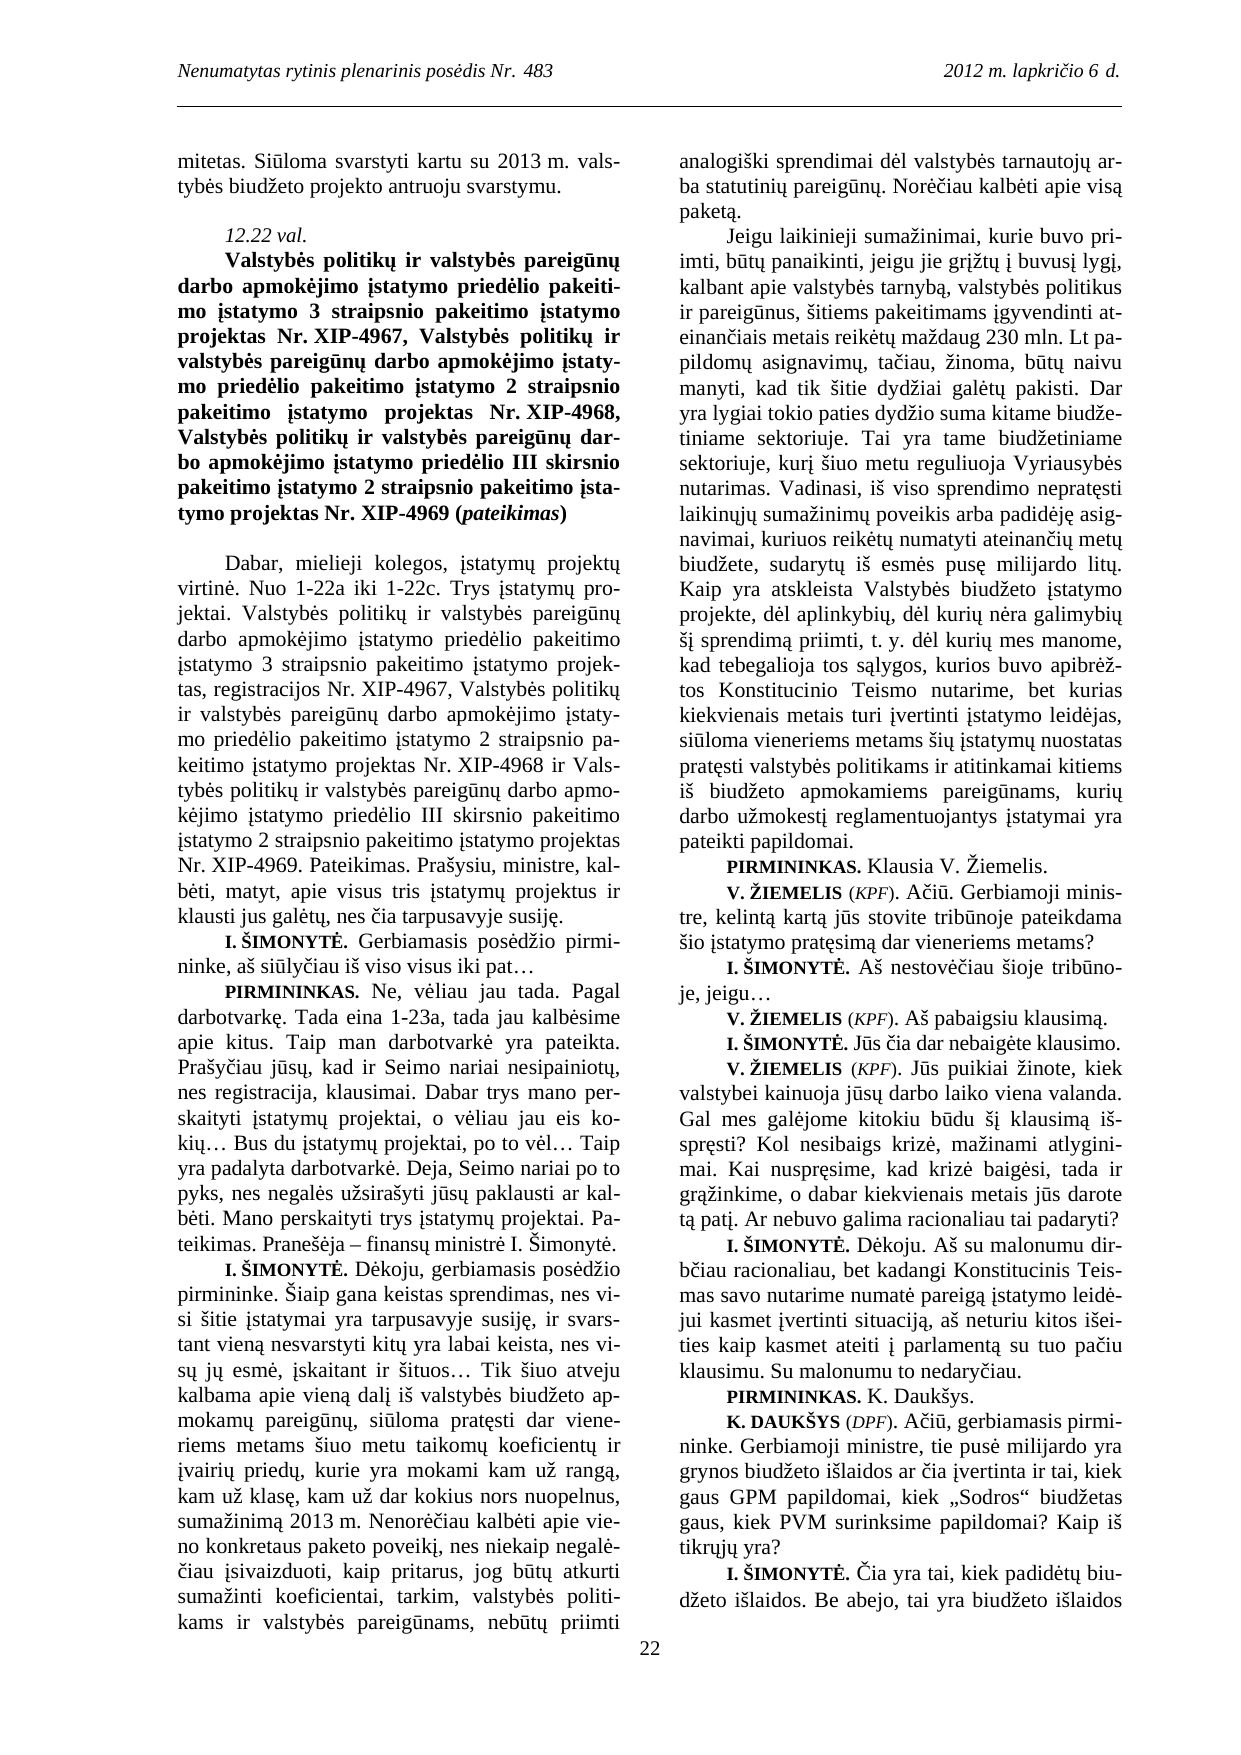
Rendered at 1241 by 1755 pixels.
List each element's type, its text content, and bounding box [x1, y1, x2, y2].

text Vals­ty­bės po­li­ti­kų ir vals­ty­bės pa­rei­gū­nų dar­bo ap­mo­kė­ji­mo įsta­ty­mo prie­dė­lio pa­kei­ti­mo įsta­ty­mo 3 straips­nio pa­kei­ti­mo įsta­ty­mo pro­jek­tas Nr. XIP-4967, Vals­ty­bės po­li­ti­kų ir vals­ty­bės pa­rei­gū­nų dar­bo ap­mo­kė­ji­mo įsta­ty­mo prie­dė­lio pa­kei­ti­mo įsta­ty­mo 2 straips­nio pa­kei­ti­mo įsta­ty­mo pro­jek­tas Nr. XIP-4968, Vals­ty­bės po­li­ti­kų ir vals­ty­bės pa­rei­gū­nų dar­bo ap­mo­kė­ji­mo įsta­ty­mo prie­dė­lio III skir­snio pa­kei­ti­mo įsta­ty­mo 2 straips­nio pa­kei­ti­mo įsta­ty­mo pro­jek­tas Nr. XIP-4969 (pa­tei­ki­mas) [177, 247, 620, 525]
text I. ŠIMONYTĖ. Ger­bia­ma­sis po­sė­džio pir­mi­nin­ke, aš siū­ly­čiau iš vi­so vi­sus iki pat… [177, 928, 620, 978]
text I. ŠIMONYTĖ. Jūs čia dar ne­bai­gė­te klau­si­mo. [679, 1030, 1122, 1055]
text I. ŠIMONYTĖ. Dė­ko­ju. Aš su ma­lo­nu­mu dir­b­čiau ra­cio­na­liau, bet ka­dan­gi Kon­sti­tu­ci­nis Teis­mas sa­vo nu­ta­ri­me nu­ma­tė pa­rei­gą įsta­ty­mo lei­dė­jui kas­met įver­tin­ti si­tu­a­ci­ją, aš ne­tu­riu ki­tos iš­ei­ties kaip kas­met at­ei­ti į par­la­men­tą su tuo pa­čiu klau­si­mu. Su ma­lo­nu­mu to ne­da­ry­čiau. [679, 1232, 1122, 1383]
text mi­te­tas. Siū­lo­ma svars­ty­ti kar­tu su 2013 m. vals­ty­bės biu­dže­to pro­jek­to ant­ruo­ju svars­ty­mu. [177, 148, 620, 198]
text V. ŽIEMELIS (KPF). Jūs pui­kiai ži­no­te, kiek vals­ty­bei kai­nuo­ja jū­sų dar­bo lai­ko vie­na va­lan­da. Gal mes ga­lė­jo­me ki­to­kiu bū­du šį klau­si­mą iš­spręs­ti? Kol ne­si­baigs kri­zė, ma­ži­na­mi at­ly­gi­ni­mai. Kai nu­sprę­si­me, kad kri­zė bai­gė­si, ta­da ir grą­žin­ki­me, o da­bar kiek­vie­nais me­tais jūs da­ro­te tą pa­tį. Ar ne­bu­vo ga­li­ma ra­cio­na­liau tai pa­da­ry­ti? [679, 1055, 1122, 1232]
text V. ŽIEMELIS (KPF). Aš pa­baig­siu klau­si­mą. [679, 1005, 1122, 1030]
text 12.22 val. [224, 223, 620, 247]
text Jei­gu lai­ki­nie­ji su­ma­ži­ni­mai, ku­rie bu­vo pri­im­ti, bū­tų pa­nai­kin­ti, jei­gu jie grįž­tų į bu­vu­sį ly­gį, kal­bant apie vals­ty­bės tar­ny­bą, vals­ty­bės po­li­ti­kus ir pa­rei­gū­nus, ši­tiems pa­kei­ti­mams įgy­ven­din­ti at­ei­nan­čiais me­tais rei­kė­tų maž­daug 230 mln. Lt pa­pil­do­mų asig­na­vi­mų, ta­čiau, ži­no­ma, bū­tų nai­vu ma­ny­ti, kad tik ši­tie dy­džiai ga­lė­tų pa­kis­ti. Dar yra ly­giai to­kio pa­ties dy­džio su­ma ki­ta­me biu­dže­ti­nia­me sek­to­riu­je. Tai yra ta­me biu­dže­ti­nia­me sek­to­riu­je, ku­rį šiuo me­tu re­gu­liuo­ja Vy­riau­sy­bės nu­ta­ri­mas. Va­di­na­si, iš vi­so spren­di­mo ne­pra­tęs­ti lai­ki­nų­jų su­ma­ži­ni­mų po­vei­kis ar­ba pa­di­dė­ję asig­na­vi­mai, ku­riuos rei­kė­tų nu­ma­ty­ti at­ei­nan­čių me­tų biu­dže­te, su­da­ry­tų iš es­mės pu­sę mi­li­jar­do li­tų. Kaip yra at­skleis­ta Vals­ty­bės biu­dže­to įsta­ty­mo pro­jek­te, dėl ap­lin­ky­bių, dėl ku­rių nė­ra ga­li­my­bių šį spren­di­mą pri­im­ti, t. y. dėl ku­rių mes ma­no­me, kad te­be­ga­lio­ja tos są­ly­gos, ku­rios bu­vo api­brėž­tos Kon­sti­tu­ci­nio Teis­mo nu­ta­ri­me, bet ku­rias kiek­vie­nais me­tais tu­ri įver­tin­ti įsta­ty­mo lei­dė­jas, siū­lo­ma vie­ne­riems me­tams šių įsta­ty­mų nuo­sta­tas pra­tęs­ti vals­ty­bės po­li­ti­kams ir ati­tin­ka­mai ki­tiems iš biu­dže­to ap­mo­ka­miems pa­rei­gū­nams, ku­rių dar­bo už­mo­kes­tį reg­la­men­tuo­jan­tys įsta­ty­mai yra pa­teik­ti pa­pil­do­mai. [679, 223, 1122, 853]
text K. DAUKŠYS (DPF). Ačiū, ger­bia­ma­sis pir­mi­nin­ke. Ger­bia­mo­ji mi­nist­re, tie pu­sė mi­li­jar­do yra gry­nos biu­dže­to iš­lai­dos ar čia įver­tin­ta ir tai, kiek gaus GPM pa­pil­do­mai, kiek „Sod­ros“ biu­dže­tas gaus, kiek PVM su­rink­si­me pa­pil­do­mai? Kaip iš tik­rų­jų yra? [679, 1408, 1122, 1559]
text PIRMININKAS. Klau­sia V. Žie­me­lis. [679, 853, 1122, 879]
text I. ŠIMONYTĖ. Čia yra tai, kiek pa­di­dė­tų biu­dže­to iš­lai­dos. Be abe­jo, tai yra biu­dže­to iš­lai­dos [679, 1559, 1122, 1612]
text V. ŽIEMELIS (KPF). Ačiū. Ger­bia­mo­ji mi­nis­t­re, ke­lin­tą kar­tą jūs sto­vi­te tri­bū­no­je pa­teik­da­ma šio įsta­ty­mo pra­tę­si­mą dar vie­ne­riems me­tams? [679, 879, 1122, 954]
text PIRMININKAS. K. Dauk­šys. [679, 1383, 1122, 1408]
text Da­bar, mie­lie­ji ko­le­gos, įsta­ty­mų pro­jek­tų vir­ti­nė. Nuo 1-22a iki 1-22c. Trys įsta­ty­mų pro­jek­tai. Vals­ty­bės po­li­ti­kų ir vals­ty­bės pa­rei­gū­nų dar­bo ap­mo­kė­ji­mo įsta­ty­mo prie­dė­lio pa­kei­ti­mo įsta­ty­mo 3 straips­nio pa­kei­ti­mo įsta­ty­mo pro­jek­tas, re­gist­ra­ci­jos Nr. XIP-4967, Vals­ty­bės po­li­ti­kų ir vals­ty­bės pa­rei­gū­nų dar­bo ap­mo­kė­ji­mo įsta­ty­mo prie­dė­lio pa­kei­ti­mo įsta­ty­mo 2 straips­nio pa­kei­ti­mo įsta­ty­mo pro­jek­tas Nr. XIP-4968 ir Vals­ty­bės po­li­ti­kų ir vals­ty­bės pa­rei­gū­nų dar­bo ap­mo­kė­ji­mo įsta­ty­mo prie­dė­lio III skir­snio pa­kei­ti­mo įsta­ty­mo 2 straips­nio pa­kei­ti­mo įsta­ty­mo pro­jek­tas Nr. XIP-4969. Pa­tei­ki­mas. Pra­šy­siu, mi­nist­re, kal­bė­ti, ma­tyt, apie vi­sus tris įsta­ty­mų pro­jek­tus ir klaus­ti jus ga­lė­tų, nes čia tar­pu­sa­vy­je su­si­ję. [177, 550, 620, 928]
text ana­lo­giš­ki spren­di­mai dėl vals­ty­bės tar­nau­to­jų ar­ba sta­tu­ti­nių pa­rei­gū­nų. No­rė­čiau kal­bė­ti apie vi­są pa­ke­tą. [679, 148, 1122, 223]
text I. ŠIMONYTĖ. Dė­ko­ju, ger­bia­ma­sis po­sė­džio pir­mi­nin­ke. Šiaip ga­na keis­tas spren­di­mas, nes vi­si ši­tie įsta­ty­mai yra tar­pu­sa­vy­je su­si­ję, ir svars­tant vie­ną ne­svars­ty­ti ki­tų yra la­bai keis­ta, nes vi­sų jų es­mė, įskai­tant ir ši­tuos… Tik šiuo at­ve­ju kal­ba­ma apie vie­ną da­lį iš vals­ty­bės biu­dže­to ap­mo­ka­mų pa­rei­gū­nų, siū­lo­ma pra­tęs­ti dar vie­ne­riems me­tams šiuo me­tu tai­ko­mų ko­e­fi­cien­tų ir įvai­rių prie­dų, ku­rie yra mo­ka­mi kam už ran­gą, kam už kla­sę, kam už dar ko­kius nors nuo­pel­nus, su­ma­ži­ni­mą 2013 m. Ne­no­rė­čiau kal­bė­ti apie vie­no kon­kre­taus pa­ke­to po­vei­kį, nes nie­kaip ne­ga­lė­čiau įsi­vaiz­duo­ti, kaip pri­ta­rus, jog bū­tų at­kur­ti su­ma­žin­ti ko­e­fi­cien­tai, tar­kim, vals­ty­bės po­li­ti­kams ir vals­ty­bės pa­rei­gū­nams, ne­bū­tų pri­im­ti [177, 1256, 620, 1634]
text I. ŠIMONYTĖ. Aš ne­sto­vė­čiau šio­je tri­bū­no­je, jei­gu… [679, 954, 1122, 1005]
text PIRMININKAS. Ne, vė­liau jau ta­da. Pa­gal dar­bo­tvarkę. Ta­da ei­na 1-23a, ta­da jau kal­bė­si­me apie ki­tus. Taip man dar­bo­tvarkė yra pa­teik­ta. Pra­šy­čiau jū­sų, kad ir Sei­mo na­riai ne­si­pai­nio­tų, nes re­gist­ra­ci­ja, klau­si­mai. Da­bar trys ma­no per­skai­ty­ti įsta­ty­mų pro­jek­tai, o vė­liau jau eis ko­kių… Bus du įsta­ty­mų pro­jek­tai, po to vėl… Taip yra pa­da­ly­ta dar­bo­tvarkė. De­ja, Sei­mo na­riai po to pyks, nes ne­ga­lės už­si­ra­šy­ti jū­sų pa­klaus­ti ar kal­bė­ti. Ma­no per­skai­ty­ti trys įsta­ty­mų pro­jek­tai. Pa­tei­ki­mas. Pra­ne­šė­ja – fi­nan­sų mi­nist­rė I. Ši­mo­ny­tė. [177, 978, 620, 1256]
